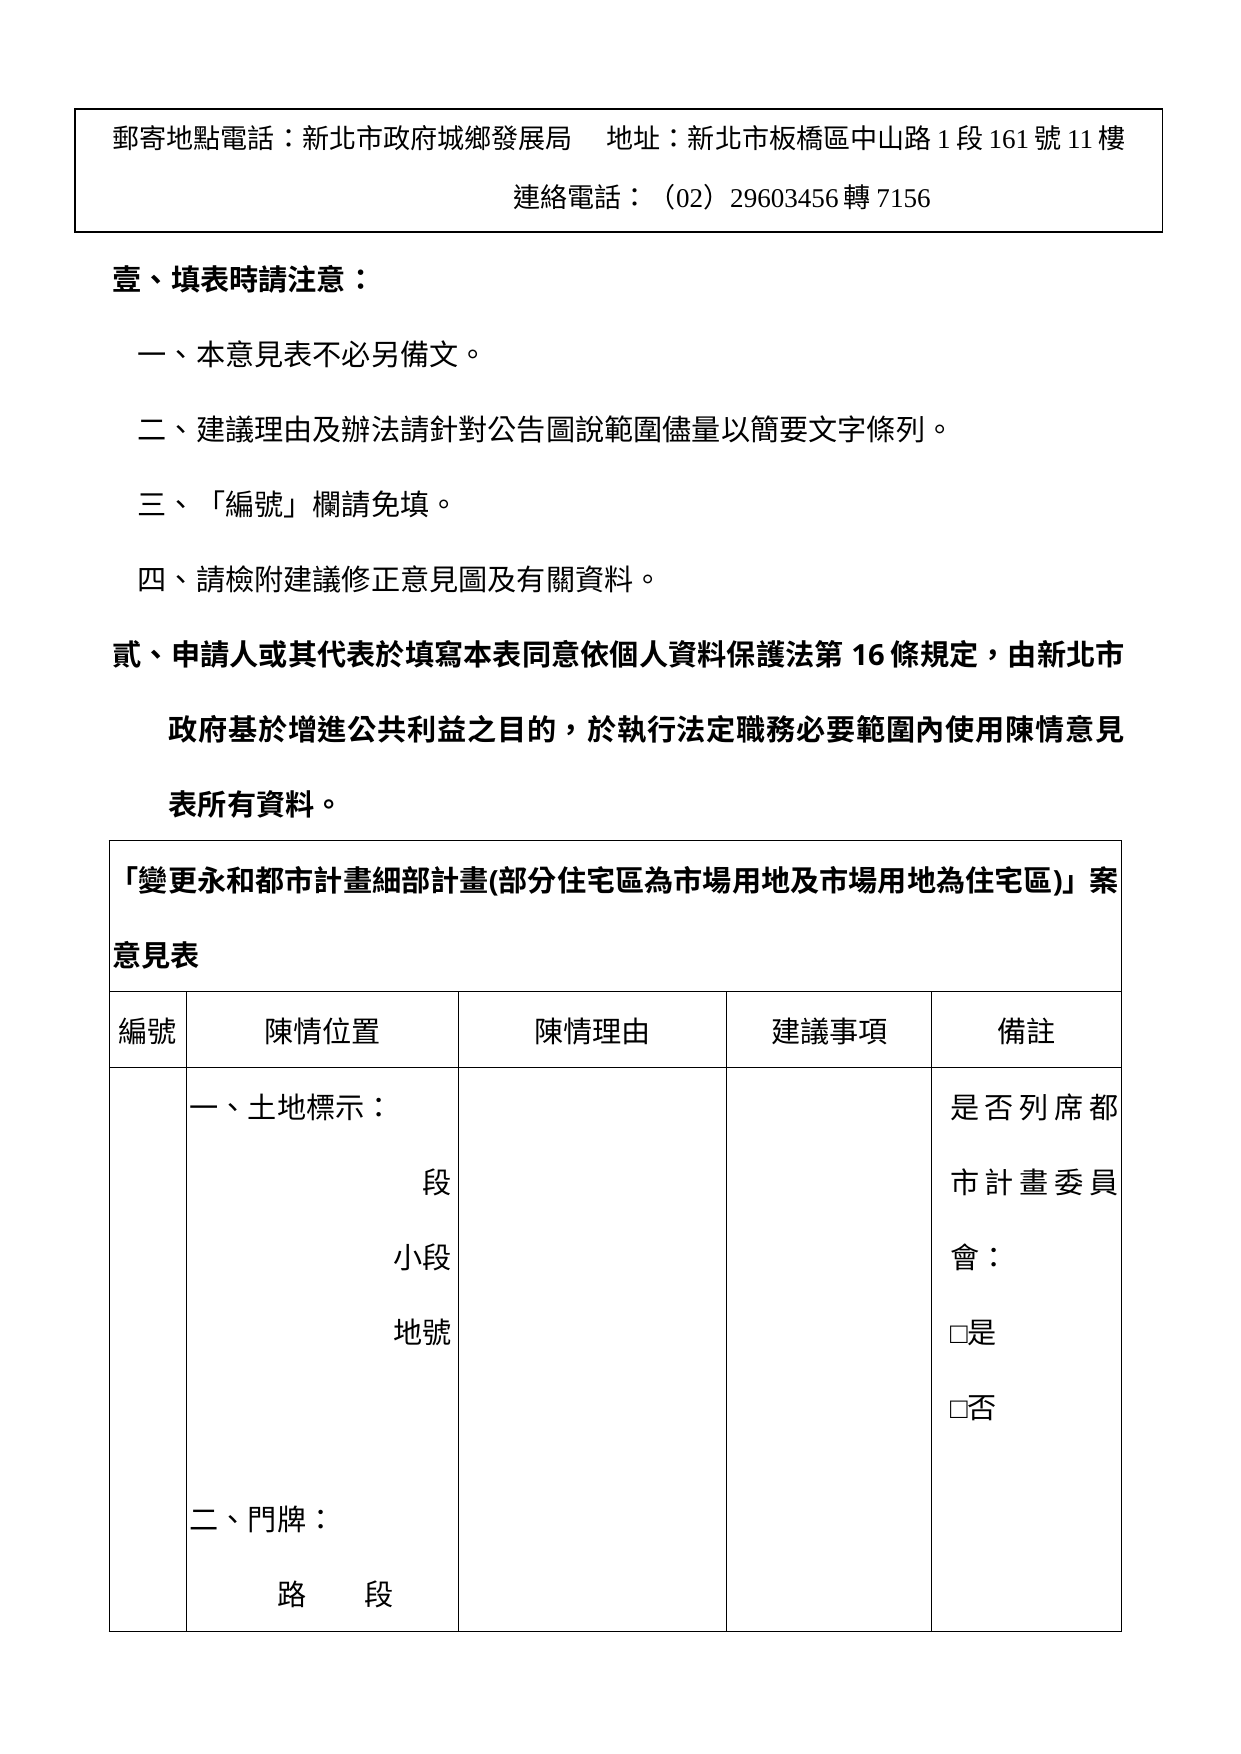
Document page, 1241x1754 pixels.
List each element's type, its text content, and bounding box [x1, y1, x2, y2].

text 貳、申請人或其代表於填寫本表同意依個人資料保護法第16條規定，由新北市政府基於增進公共利益之目的，於執行法定職務必要範圍內使用陳情意見表所有資料。 [112, 615, 1125, 840]
table_cell [459, 1068, 726, 1631]
text 連絡電話：（02）29603456轉7156 [91, 176, 1147, 215]
text 三、「編號」欄請免填。 [137, 465, 1125, 540]
table_header 「變更永和都市計畫細部計畫(部分住宅區為市場用地及市場用地為住宅區)」案意見表 [110, 841, 1121, 991]
table_cell 建議事項 [727, 992, 931, 1067]
table_cell 陳情位置 [187, 992, 458, 1067]
table_cell [727, 1068, 931, 1631]
text 郵寄地點電話：新北市政府城鄉發展局 地址：新北市板橋區中山路1段161號11樓 [91, 117, 1147, 156]
text 二、建議理由及辦法請針對公告圖說範圍儘量以簡要文字條列。 [137, 390, 1125, 465]
text 四、請檢附建議修正意見圖及有關資料。 [137, 540, 1125, 615]
table_cell 是否列席都市計畫委員會： □是 □否 [932, 1068, 1121, 1631]
table_cell 陳情理由 [459, 992, 726, 1067]
table_cell 編號 [110, 992, 186, 1067]
text 一、本意見表不必另備文。 [137, 315, 1125, 390]
table_cell 備註 [932, 992, 1121, 1067]
table_cell [110, 1068, 186, 1631]
table_cell 一、土地標示： 段 小段 地號 二、門牌： 路 段 [187, 1068, 458, 1631]
text 壹、填表時請注意： [112, 240, 1125, 315]
